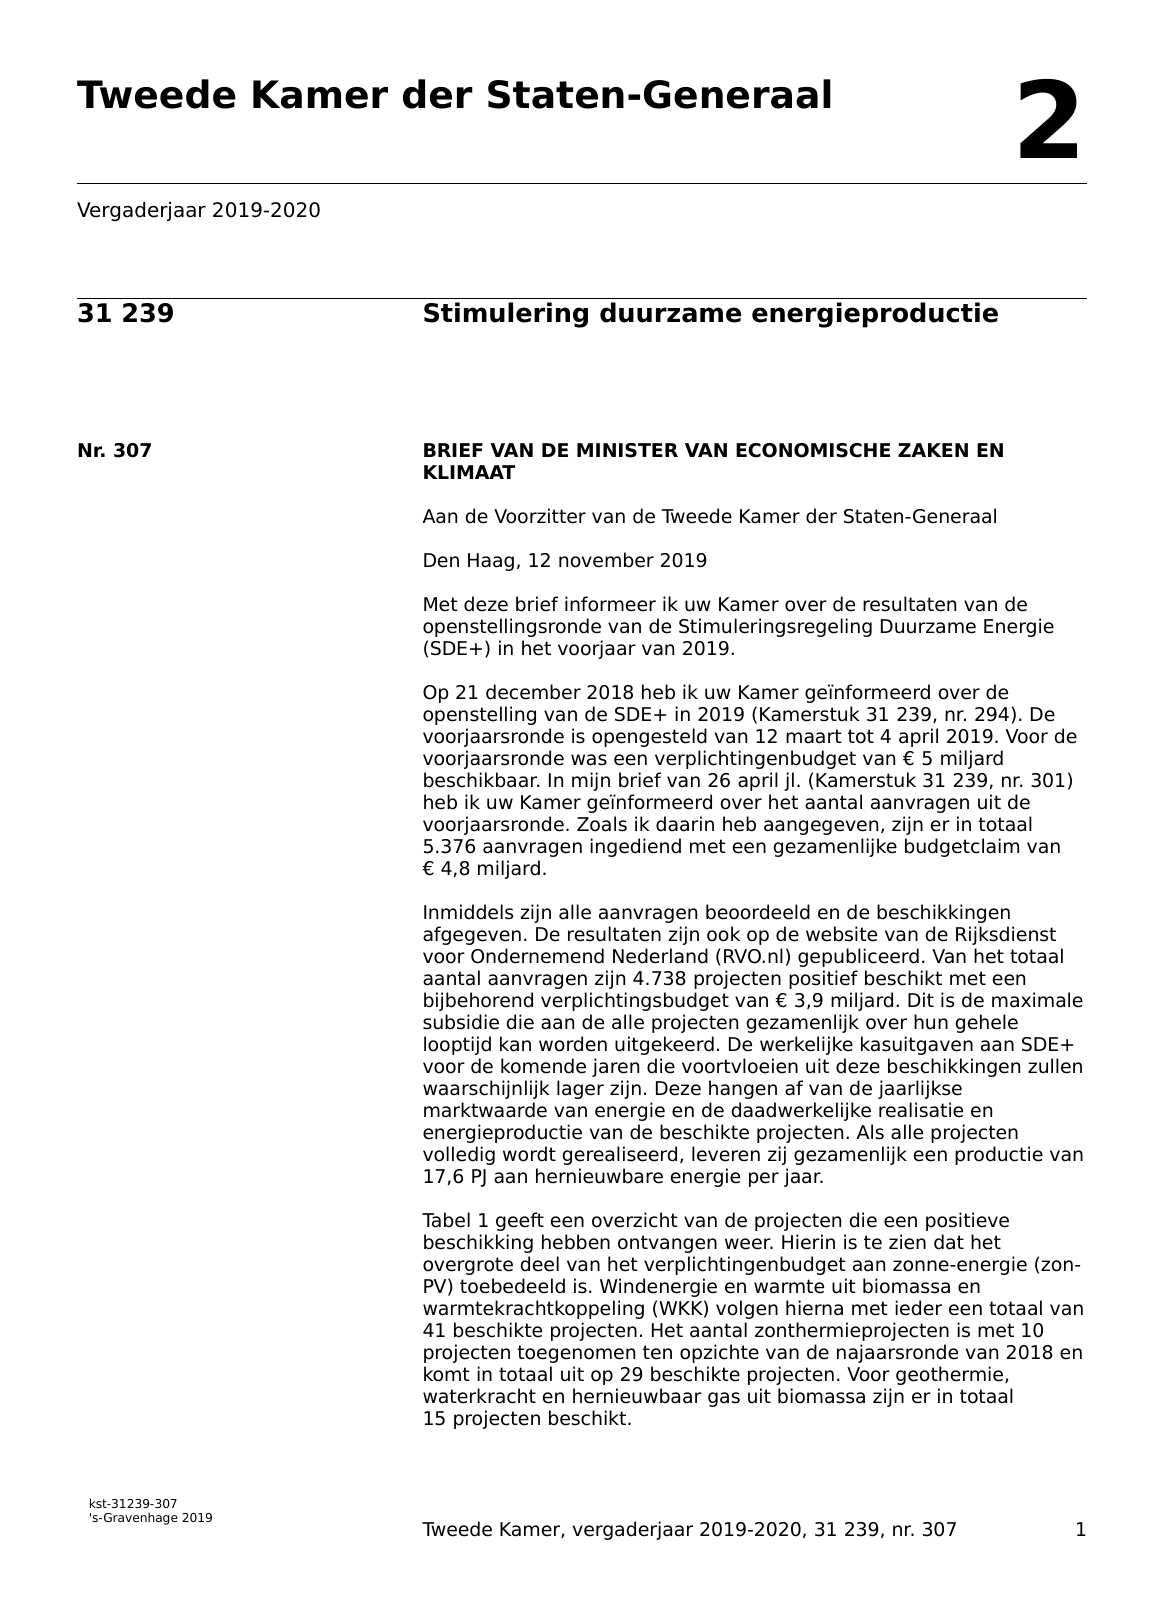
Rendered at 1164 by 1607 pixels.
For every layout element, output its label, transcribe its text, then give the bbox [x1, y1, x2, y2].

text Den Haag, 12 november 2019 [422, 550, 1087, 572]
table_header Tweede Kamer der Staten-Generaal [77, 59, 886, 183]
text Aan de Voorzitter van de Tweede Kamer der Staten-Generaal [422, 506, 1087, 528]
subtitle 31 239 Stimulering duurzame energieproductie [77, 299, 1087, 329]
subtitle Nr. 307 BRIEF VAN DE MINISTER VAN ECONOMISCHE ZAKEN EN KLIMAAT [77, 440, 1087, 484]
table_cell Vergaderjaar 2019-2020 [77, 184, 1087, 298]
text Met deze brief informeer ik uw Kamer over de resultaten van de openstellingsronde van de Stimuleringsregeling Duurzame Energie (SDE+) in het voorjaar van 2019. [422, 594, 1087, 660]
text Op 21 december 2018 heb ik uw Kamer geïnformeerd over de openstelling van de SDE+ in 2019 (Kamerstuk 31 239, nr. 294). De voorjaarsronde is opengesteld van 12 maart tot 4 april 2019. Voor de voorjaarsronde was een verplichtingenbudget van € 5 miljard beschikbaar. In mijn brief van 26 april jl. (Kamerstuk 31 239, nr. 301) heb ik uw Kamer geïnformeerd over het aantal aanvragen uit de voorjaarsronde. Zoals ik daarin heb aangegeven, zijn er in totaal 5.376 aanvragen ingediend met een gezamenlijke budgetclaim van € 4,8 miljard. [422, 682, 1087, 880]
text 's-Gravenhage 2019 [88, 1511, 323, 1525]
text Tabel 1 geeft een overzicht van de projecten die een positieve beschikking hebben ontvangen weer. Hierin is te zien dat het overgrote deel van het verplichtingenbudget aan zonne-energie (zon-PV) toebedeeld is. Windenergie en warmte uit biomassa en warmtekrachtkoppeling (WKK) volgen hierna met ieder een totaal van 41 beschikte projecten. Het aantal zonthermieprojecten is met 10 projecten toegenomen ten opzichte van de najaarsronde van 2018 en komt in totaal uit op 29 beschikte projecten. Voor geothermie, waterkracht en hernieuwbaar gas uit biomassa zijn er in totaal 15 projecten beschikt. [422, 1210, 1087, 1430]
text Inmiddels zijn alle aanvragen beoordeeld en de beschikkingen afgegeven. De resultaten zijn ook op de website van de Rijksdienst voor Ondernemend Nederland (RVO.nl) gepubliceerd. Van het totaal aantal aanvragen zijn 4.738 projecten positief beschikt met een bijbehorend verplichtingsbudget van € 3,9 miljard. Dit is de maximale subsidie die aan de alle projecten gezamenlijk over hun gehele looptijd kan worden uitgekeerd. De werkelijke kasuitgaven aan SDE+ voor de komende jaren die voortvloeien uit deze beschikkingen zullen waarschijnlijk lager zijn. Deze hangen af van de jaarlijkse marktwaarde van energie en de daadwerkelijke realisatie en energieproductie van de beschikte projecten. Als alle projecten volledig wordt gerealiseerd, leveren zij gezamenlijk een productie van 17,6 PJ aan hernieuwbare energie per jaar. [422, 902, 1087, 1188]
table_header 2 [886, 59, 1087, 183]
text kst-31239-307 [88, 1497, 323, 1511]
